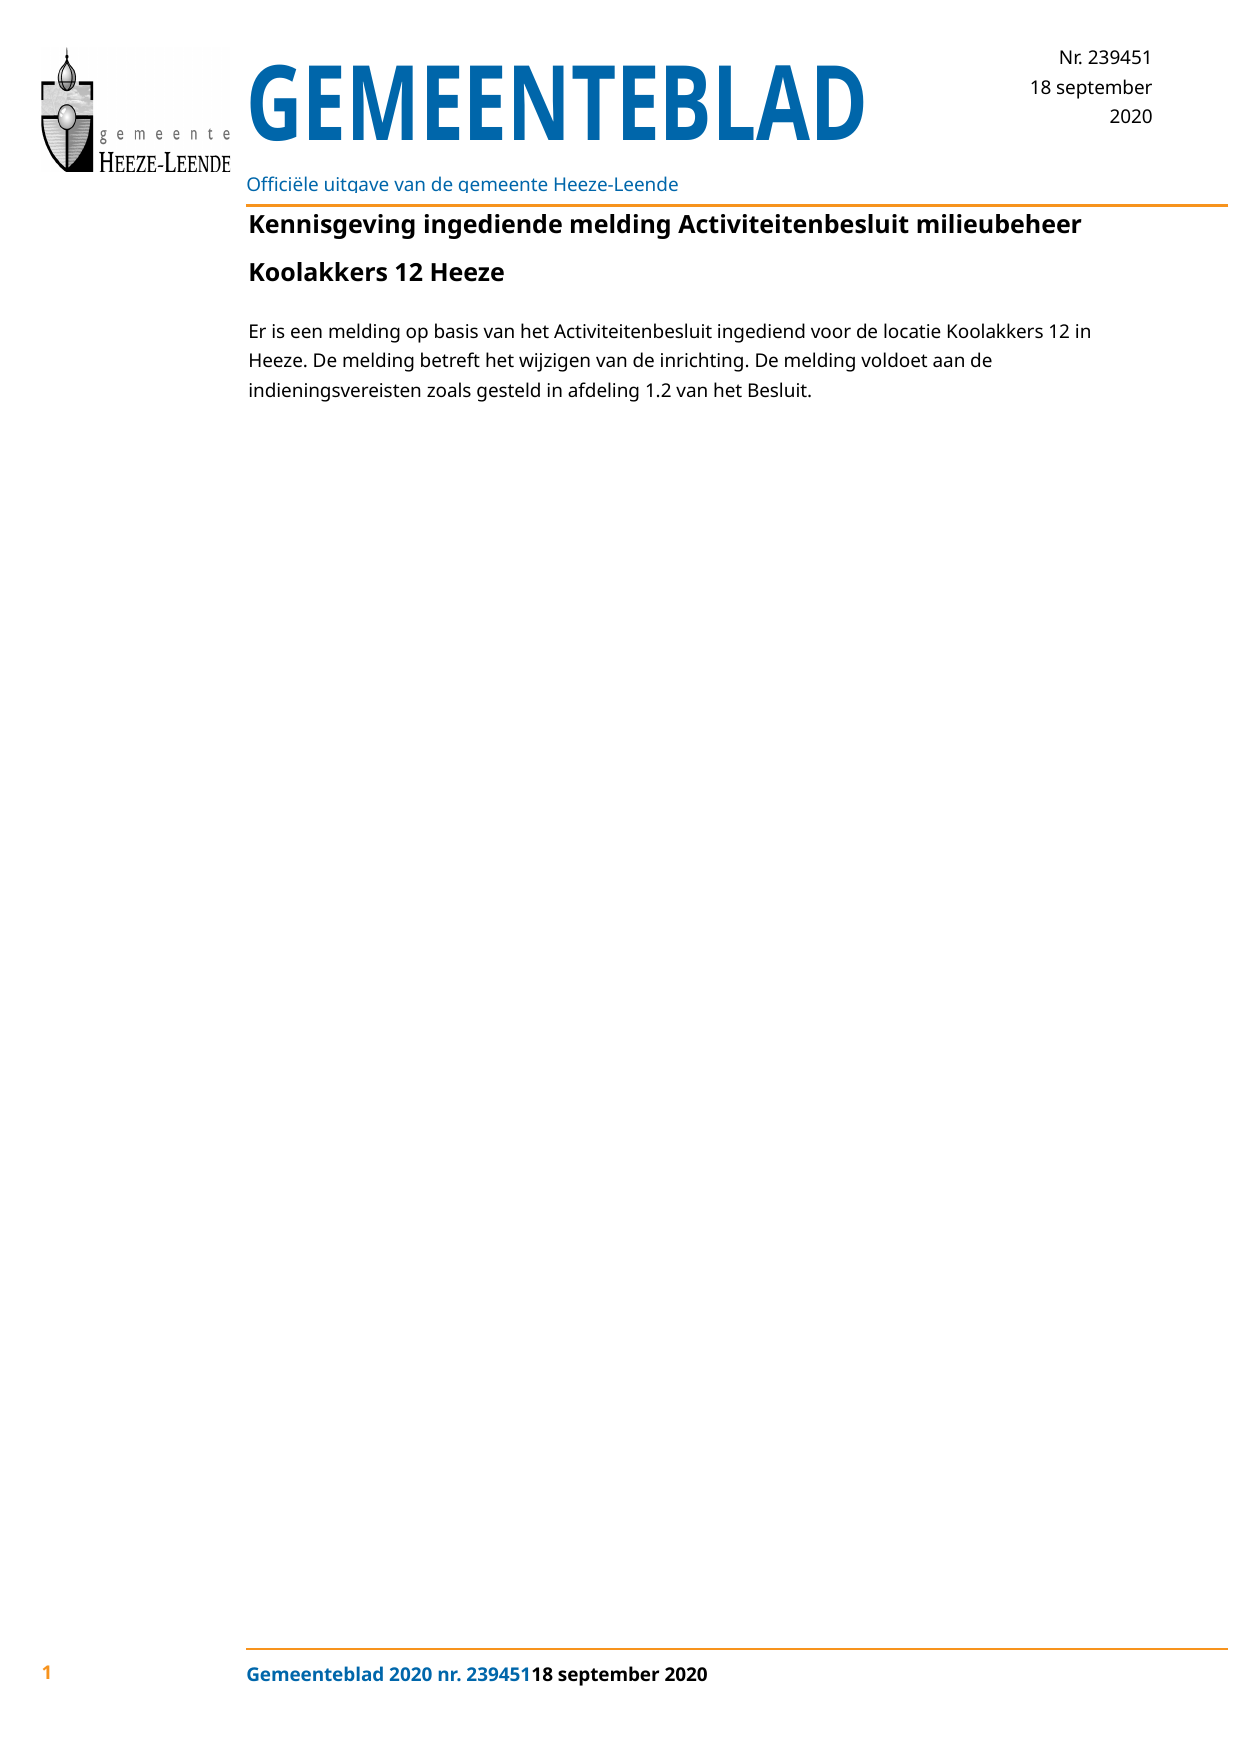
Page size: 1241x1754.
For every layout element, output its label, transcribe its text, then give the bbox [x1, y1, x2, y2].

text Er is een melding op basis van het Activiteitenbesluit ingediend voor de locatie Koolakkers 12 in Heeze. De melding betreft het wijzigen van de inrichting. De melding voldoet aan de indieningsvereisten zoals gesteld in afdeling 1.2 van het Besluit. [248, 318, 1152, 403]
text Kennisgeving ingediende melding Activiteitenbesluit milieubeheer Koolakkers 12 Heeze [248, 207, 1152, 288]
picture [41, 47, 231, 172]
